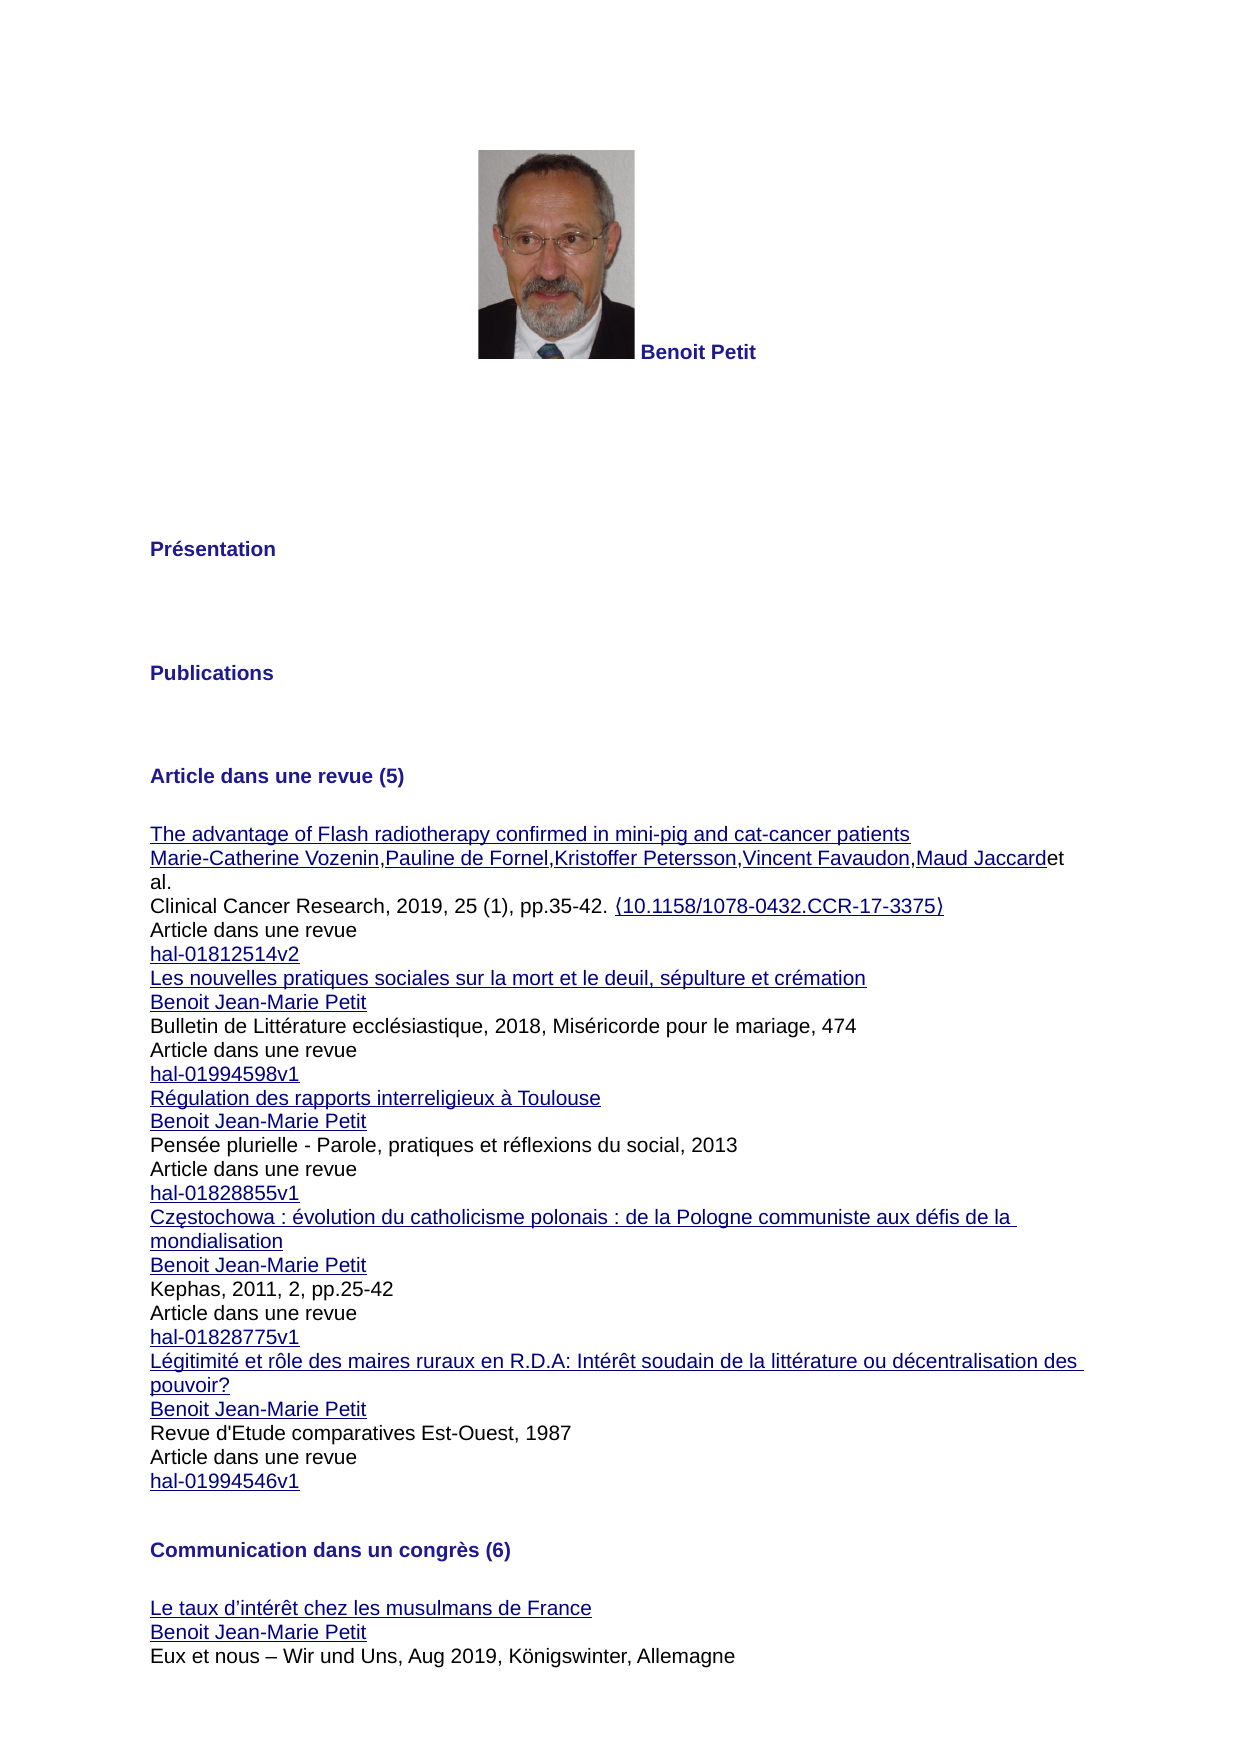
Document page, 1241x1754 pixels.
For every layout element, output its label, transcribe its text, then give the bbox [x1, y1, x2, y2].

table_cell Częstochowa : évolution du catholicisme polonais : de la Pologne communiste aux défis de la mondialisation Benoit Jean-Marie Petit Kephas, 2011, 2, pp.25-42 Article dans une revue hal-01828775v1 [150, 1205, 1090, 1349]
table_header Le taux d’intérêt chez les musulmans de France Benoit Jean-Marie Petit Eux et nous – Wir und Uns, Aug 2019, Königswinter, Allemagne [150, 1596, 1090, 1668]
picture [478, 150, 635, 359]
subtitle Article dans une revue (5) [150, 763, 1090, 787]
subtitle Présentation [150, 536, 1090, 560]
table_cell Légitimité et rôle des maires ruraux en R.D.A: Intérêt soudain de la littérature ou décentralisation des pouvoir? Benoit Jean-Marie Petit Revue d'Etude comparatives Est-Ouest, 1987 Article dans une revue hal-01994546v1 [150, 1349, 1090, 1493]
subtitle Benoit Petit [150, 150, 1090, 363]
subtitle Communication dans un congrès (6) [150, 1537, 1090, 1561]
subtitle Publications [150, 660, 1090, 684]
table_cell Régulation des rapports interreligieux à Toulouse Benoit Jean-Marie Petit Pensée plurielle - Parole, pratiques et réflexions du social, 2013 Article dans une revue hal-01828855v1 [150, 1085, 1090, 1205]
table_header The advantage of Flash radiotherapy confirmed in mini-pig and cat-cancer patients Marie-Catherine Vozenin,Pauline de Fornel,Kristoffer Petersson,Vincent Favaudon,Maud Jaccardet al. Clinical Cancer Research, 2019, 25 (1), pp.35-42. ⟨10.1158/1078-0432.CCR-17-3375⟩ Article dans une revue hal-01812514v2 [150, 822, 1090, 966]
table_cell Les nouvelles pratiques sociales sur la mort et le deuil, sépulture et crémation Benoit Jean-Marie Petit Bulletin de Littérature ecclésiastique, 2018, Miséricorde pour le mariage, 474 Article dans une revue hal-01994598v1 [150, 966, 1090, 1085]
